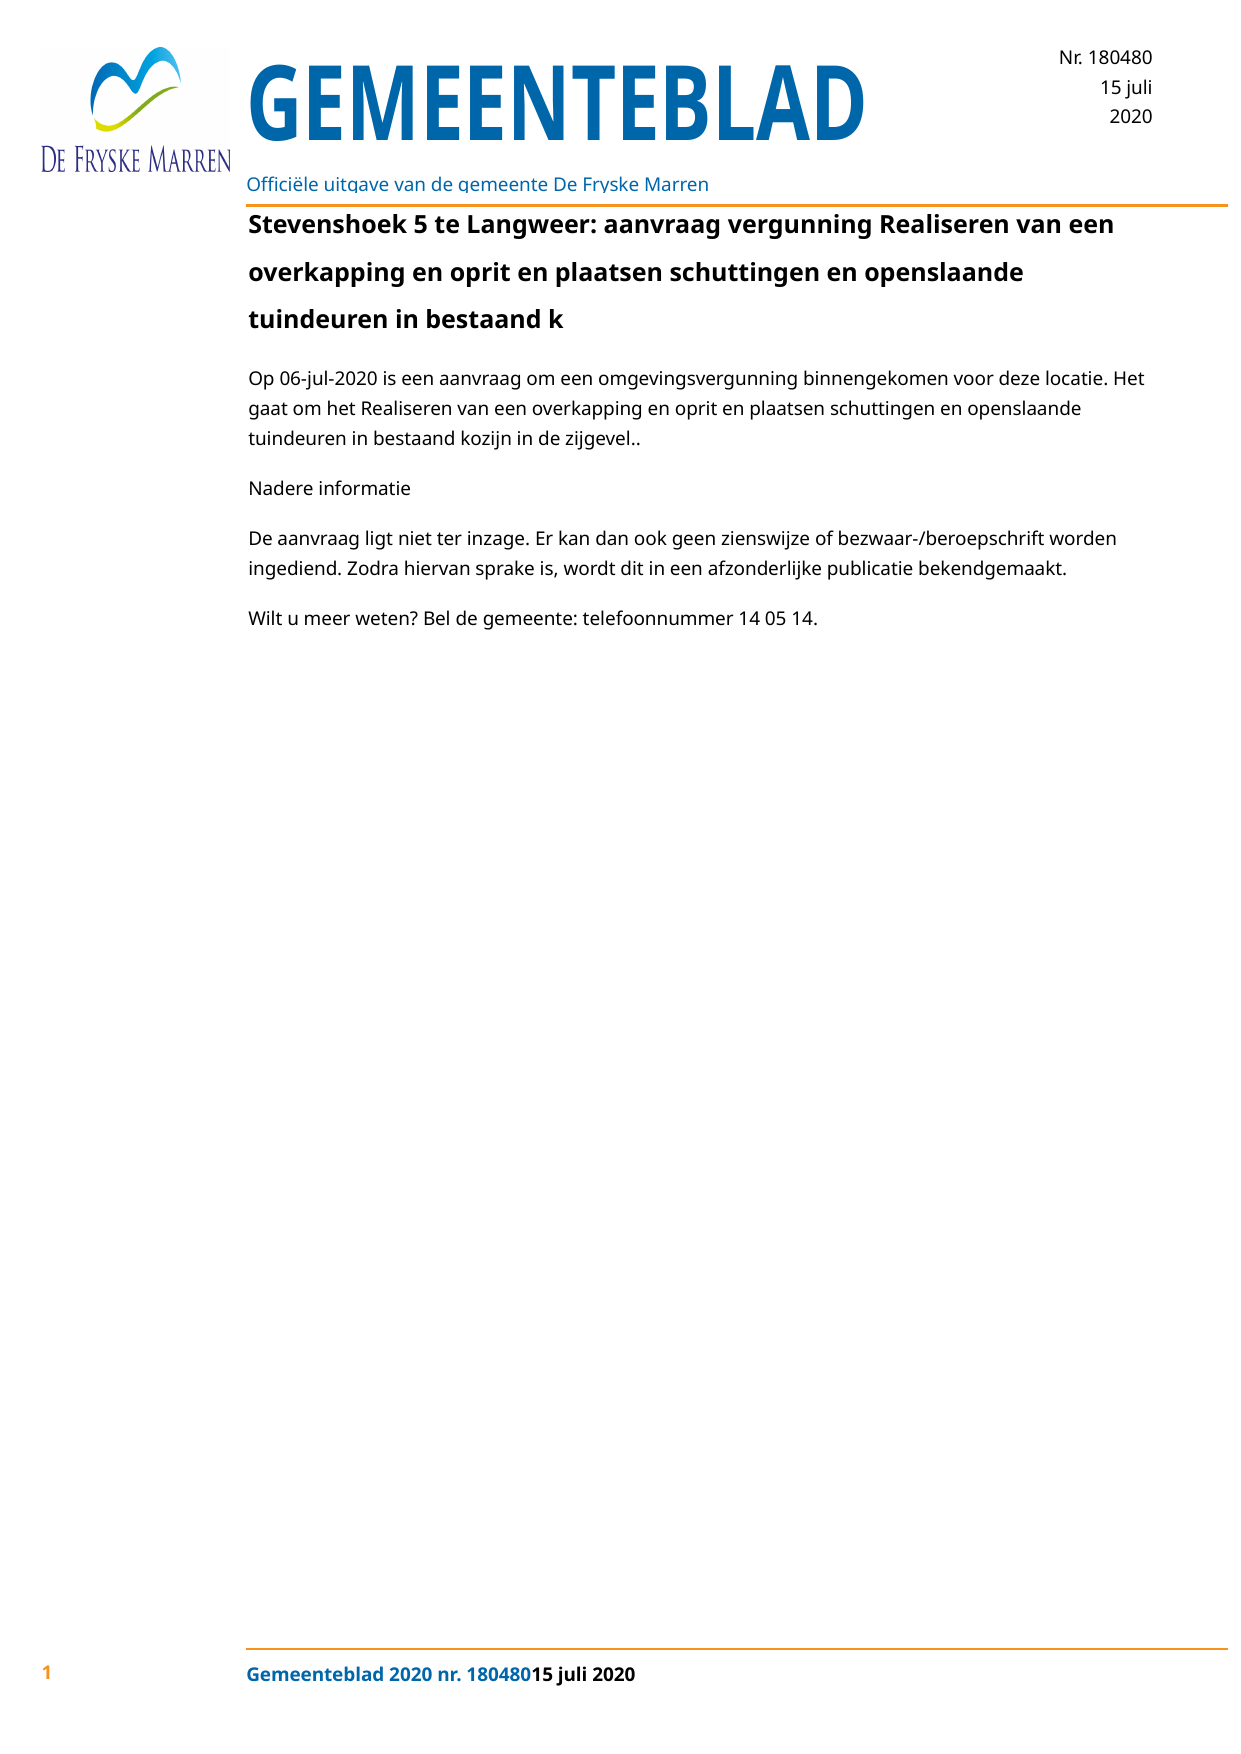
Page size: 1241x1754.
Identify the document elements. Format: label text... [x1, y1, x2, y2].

text De aanvraag ligt niet ter inzage. Er kan dan ook geen zienswijze of bezwaar-/beroepschrift worden ingediend. Zodra hiervan sprake is, wordt dit in een afzonderlijke publicatie bekendgemaakt. [248, 526, 1152, 581]
picture [41, 47, 231, 172]
text Op 06-jul-2020 is een aanvraag om een omgevingsvergunning binnengekomen voor deze locatie. Het gaat om het Realiseren van een overkapping en oprit en plaatsen schuttingen en openslaande tuindeuren in bestaand kozijn in de zijgevel.. [248, 366, 1152, 450]
text Nadere informatie [248, 475, 1152, 501]
text Stevenshoek 5 te Langweer: aanvraag vergunning Realiseren van een overkapping en oprit en plaatsen schuttingen en openslaande tuindeuren in bestaand k [248, 207, 1152, 336]
text Wilt u meer weten? Bel de gemeente: telefoonnummer 14 05 14. [248, 606, 1152, 631]
